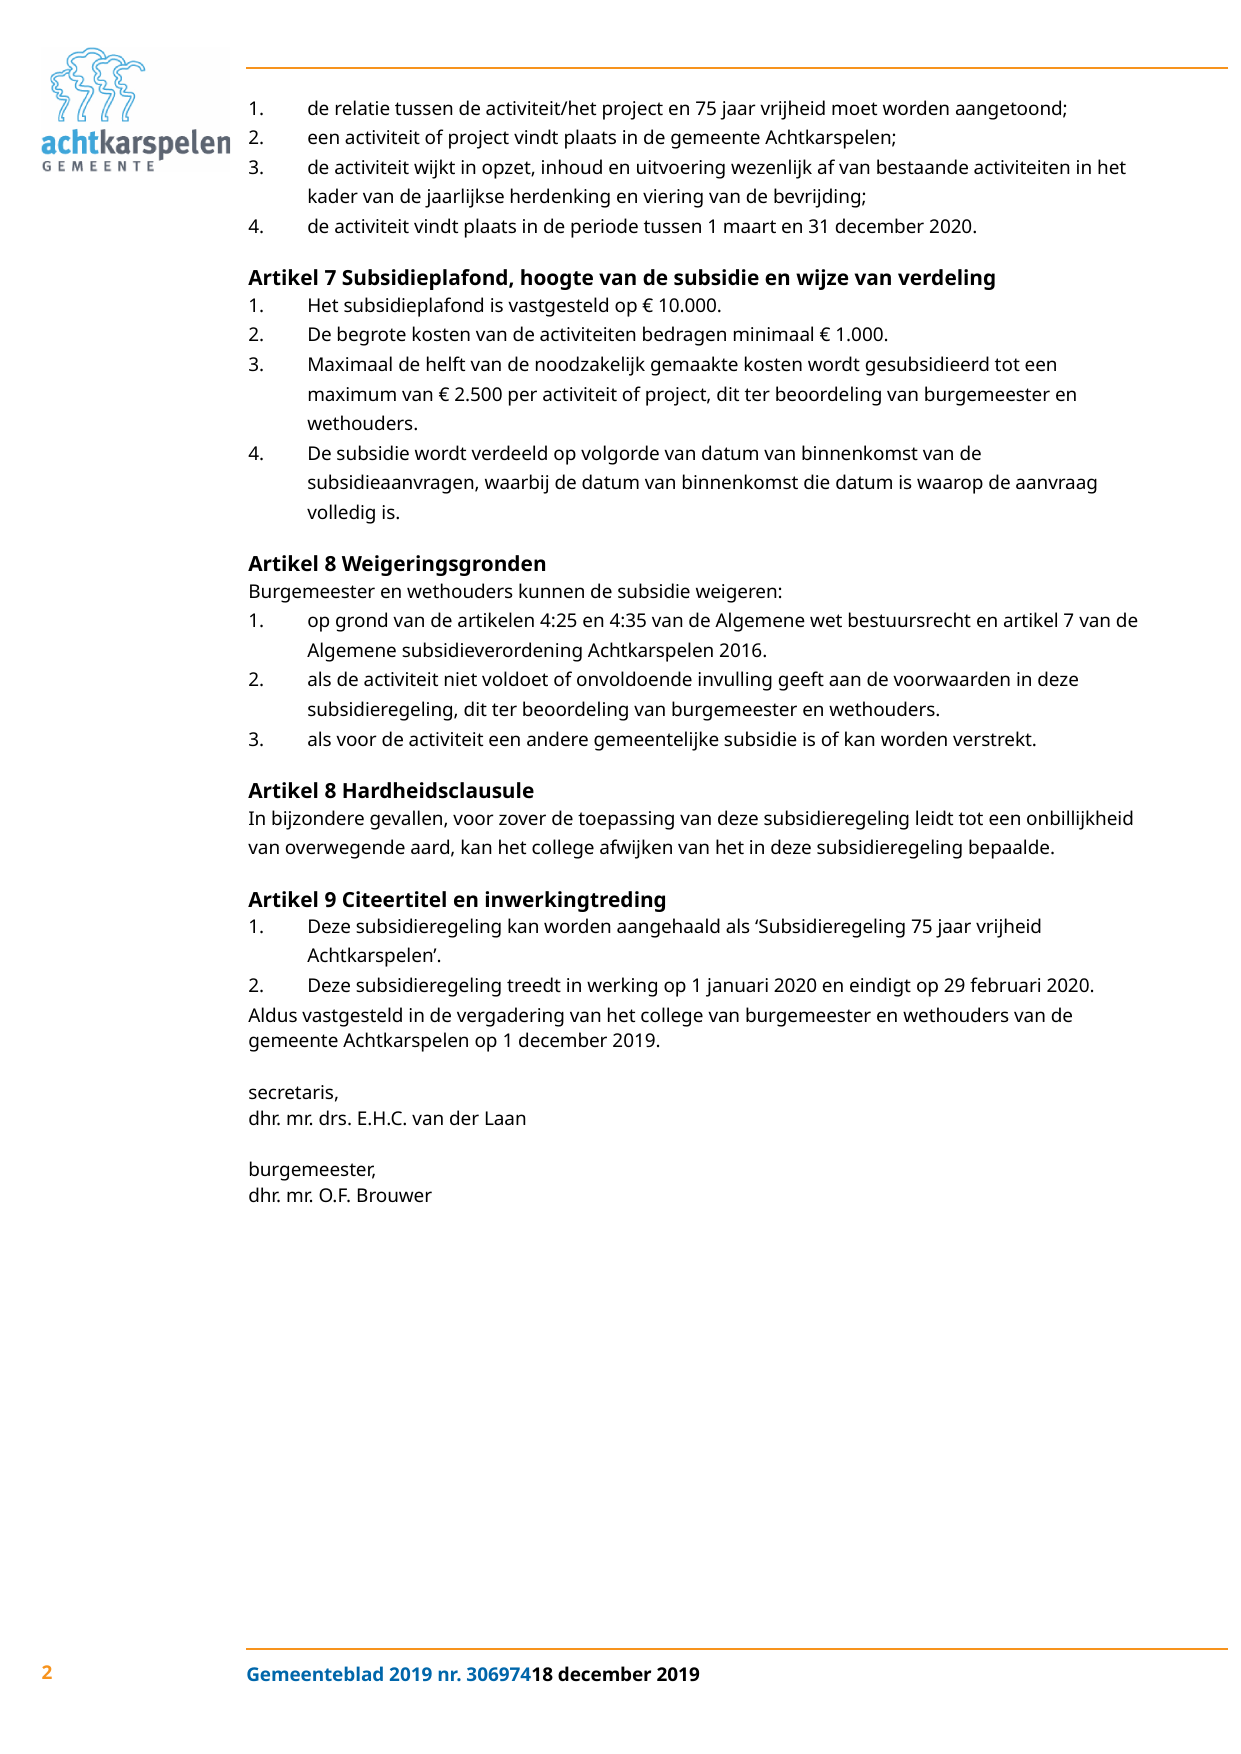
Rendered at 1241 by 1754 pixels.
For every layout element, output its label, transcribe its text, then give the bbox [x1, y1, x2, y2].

text secretaris, [248, 1079, 1152, 1105]
picture [41, 47, 231, 172]
text Aldus vastgesteld in de vergadering van het college van burgemeester en wethouders van de gemeente Achtkarspelen op 1 december 2019. [248, 1002, 1152, 1053]
text In bijzondere gevallen, voor zover de toepassing van deze subsidieregeling leidt tot een onbillijkheid van overwegende aard, kan het college afwijken van het in deze subsidieregeling bepaalde. [248, 805, 1152, 860]
list Deze subsidieregeling treedt in werking op 1 januari 2020 en eindigt op 29 februari 2020. [248, 972, 1152, 998]
list Maximaal de helft van de noodzakelijk gemaakte kosten wordt gesubsidieerd tot een maximum van € 2.500 per activiteit of project, dit ter beoordeling van burgemeester en wethouders. [248, 351, 1152, 436]
list de activiteit wijkt in opzet, inhoud en uitvoering wezenlijk af van bestaande activiteiten in het kader van de jaarlijkse herdenking en viering van de bevrijding; [248, 154, 1152, 209]
list de activiteit vindt plaats in de periode tussen 1 maart en 31 december 2020. [248, 213, 1152, 239]
text Artikel 9 Citeertitel en inwerkingtreding [248, 885, 1152, 913]
text burgemeester, [248, 1156, 1152, 1182]
text Artikel 7 Subsidieplafond, hoogte van de subsidie en wijze van verdeling [248, 263, 1152, 292]
list Het subsidieplafond is vastgesteld op € 10.000. [248, 292, 1152, 318]
list de relatie tussen de activiteit/het project en 75 jaar vrijheid moet worden aangetoond; [248, 95, 1152, 121]
list Deze subsidieregeling kan worden aangehaald als ‘Subsidieregeling 75 jaar vrijheid Achtkarspelen’. [248, 913, 1152, 968]
text Artikel 8 Hardheidsclausule [248, 776, 1152, 805]
text Artikel 8 Weigeringsgronden [248, 549, 1152, 578]
text Burgemeester en wethouders kunnen de subsidie weigeren: [248, 578, 1152, 604]
list op grond van de artikelen 4:25 en 4:35 van de Algemene wet bestuursrecht en artikel 7 van de Algemene subsidieverordening Achtkarspelen 2016. [248, 607, 1152, 663]
list De subsidie wordt verdeeld op volgorde van datum van binnenkomst van de subsidieaanvragen, waarbij de datum van binnenkomst die datum is waarop de aanvraag volledig is. [248, 440, 1152, 525]
list een activiteit of project vindt plaats in de gemeente Achtkarspelen; [248, 124, 1152, 150]
text dhr. mr. O.F. Brouwer [248, 1182, 1152, 1208]
list als voor de activiteit een andere gemeentelijke subsidie is of kan worden verstrekt. [248, 726, 1152, 752]
list als de activiteit niet voldoet of onvoldoende invulling geeft aan de voorwaarden in deze subsidieregeling, dit ter beoordeling van burgemeester en wethouders. [248, 667, 1152, 722]
text dhr. mr. drs. E.H.C. van der Laan [248, 1105, 1152, 1131]
list De begrote kosten van de activiteiten bedragen minimaal € 1.000. [248, 322, 1152, 347]
